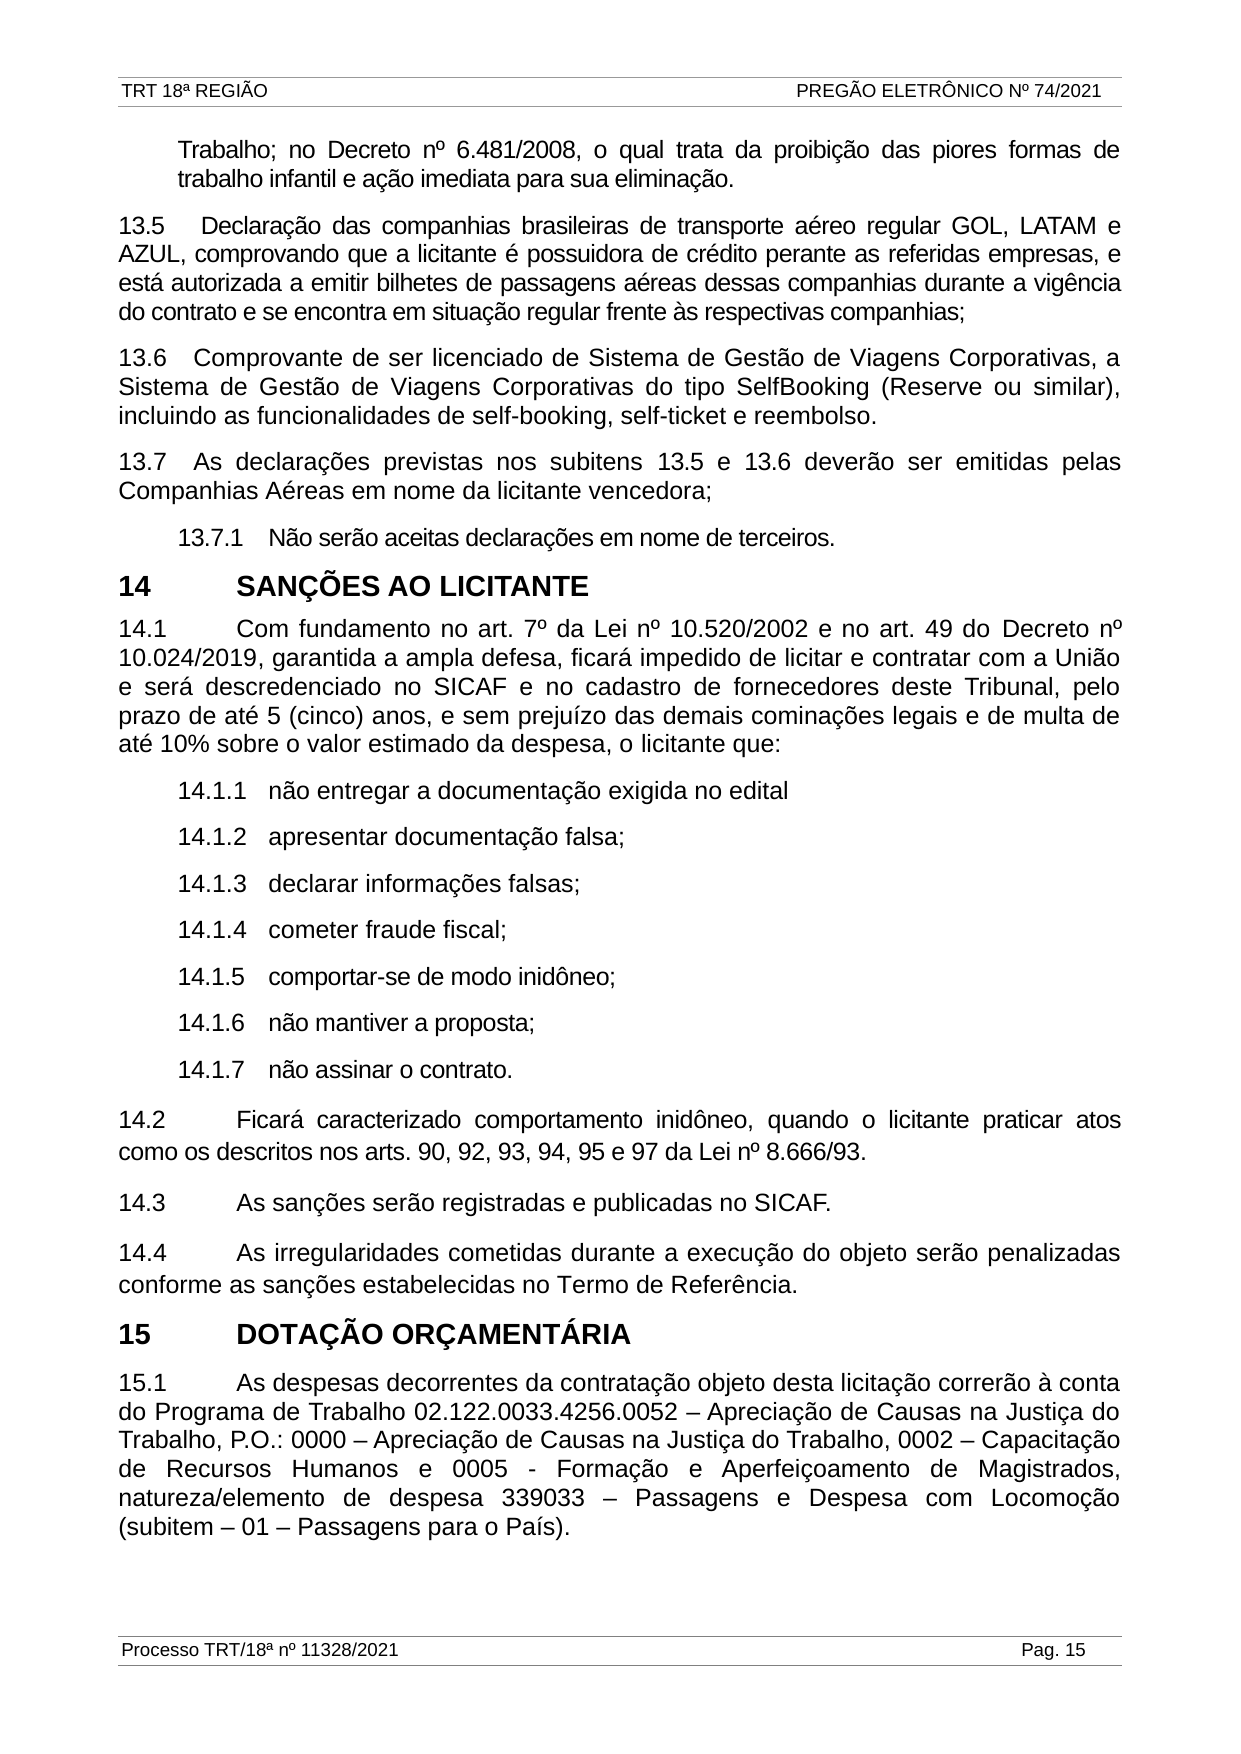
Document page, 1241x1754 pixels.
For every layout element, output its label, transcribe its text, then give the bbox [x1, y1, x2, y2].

text 14.1.3 declarar informações falsas; [177, 869, 1122, 897]
text 14.1 Com fundamento no art. 7º da Lei nº 10.520/2002 e no art. 49 do Decreto nº 10.024/2019, garantida a ampla defesa, ficará impedido de licitar e contratar com a União e será descredenciado no SICAF e no cadastro de fornecedores deste Tribunal, pelo prazo de até 5 (cinco) anos, e sem prejuízo das demais cominações legais e de multa de até 10% sobre o valor estimado da despesa, o licitante que: [118, 614, 1122, 758]
text 15 DOTAÇÃO ORÇAMENTÁRIA [118, 1317, 1122, 1350]
text 15.1 As despesas decorrentes da contratação objeto desta licitação correrão à conta do Programa de Trabalho 02.122.0033.4256.0052 – Apreciação de Causas na Justiça do Trabalho, P.O.: 0000 – Apreciação de Causas na Justiça do Trabalho, 0002 – Capacitação de Recursos Humanos e 0005 - Formação e Aperfeiçoamento de Magistrados, natureza/elemento de despesa 339033 – Passagens e Despesa com Locomoção (subitem – 01 – Passagens para o País). [118, 1368, 1122, 1540]
list 14.1.7 não assinar o contrato. [177, 1054, 1122, 1083]
text 14.1.1 não entregar a documentação exigida no edital [177, 776, 1122, 804]
text 13.7 As declarações previstas nos subitens 13.5 e 13.6 deverão ser emitidas pelas Companhias Aéreas em nome da licitante vencedora; [118, 447, 1122, 505]
list 14.1.5 comportar-se de modo inidôneo; [177, 962, 1122, 990]
text 14.3 As sanções serão registradas e publicadas no SICAF. [118, 1184, 1122, 1216]
text 14 SANÇÕES AO LICITANTE [118, 569, 1122, 603]
list 14.4 As irregularidades cometidas durante a execução do objeto serão penalizadas conforme as sanções estabelecidas no Termo de Referência. [118, 1234, 1122, 1299]
text 13.6 Comprovante de ser licenciado de Sistema de Gestão de Viagens Corporativas, a Sistema de Gestão de Viagens Corporativas do tipo SelfBooking (Reserve ou similar), incluindo as funcionalidades de self-booking, self-ticket e reembolso. [118, 343, 1122, 430]
text 14.1.4 cometer fraude fiscal; [177, 915, 1122, 944]
text Trabalho; no Decreto nº 6.481/2008, o qual trata da proibição das piores formas de trabalho infantil e ação imediata para sua eliminação. [177, 136, 1122, 193]
text 13.5 Declaração das companhias brasileiras de transporte aéreo regular GOL, LATAM e AZUL, comprovando que a licitante é possuidora de crédito perante as referidas empresas, e está autorizada a emitir bilhetes de passagens aéreas dessas companhias durante a vigência do contrato e se encontra em situação regular frente às respectivas companhias; [118, 211, 1122, 326]
text 14.2 Ficará caracterizado comportamento inidôneo, quando o licitante praticar atos como os descritos nos arts. 90, 92, 93, 94, 95 e 97 da Lei nº 8.666/93. [118, 1101, 1122, 1166]
list 14.1.6 não mantiver a proposta; [177, 1008, 1122, 1037]
text 14.1.2 apresentar documentação falsa; [177, 822, 1122, 851]
text 13.7.1 Não serão aceitas declarações em nome de terceiros. [177, 523, 1122, 551]
